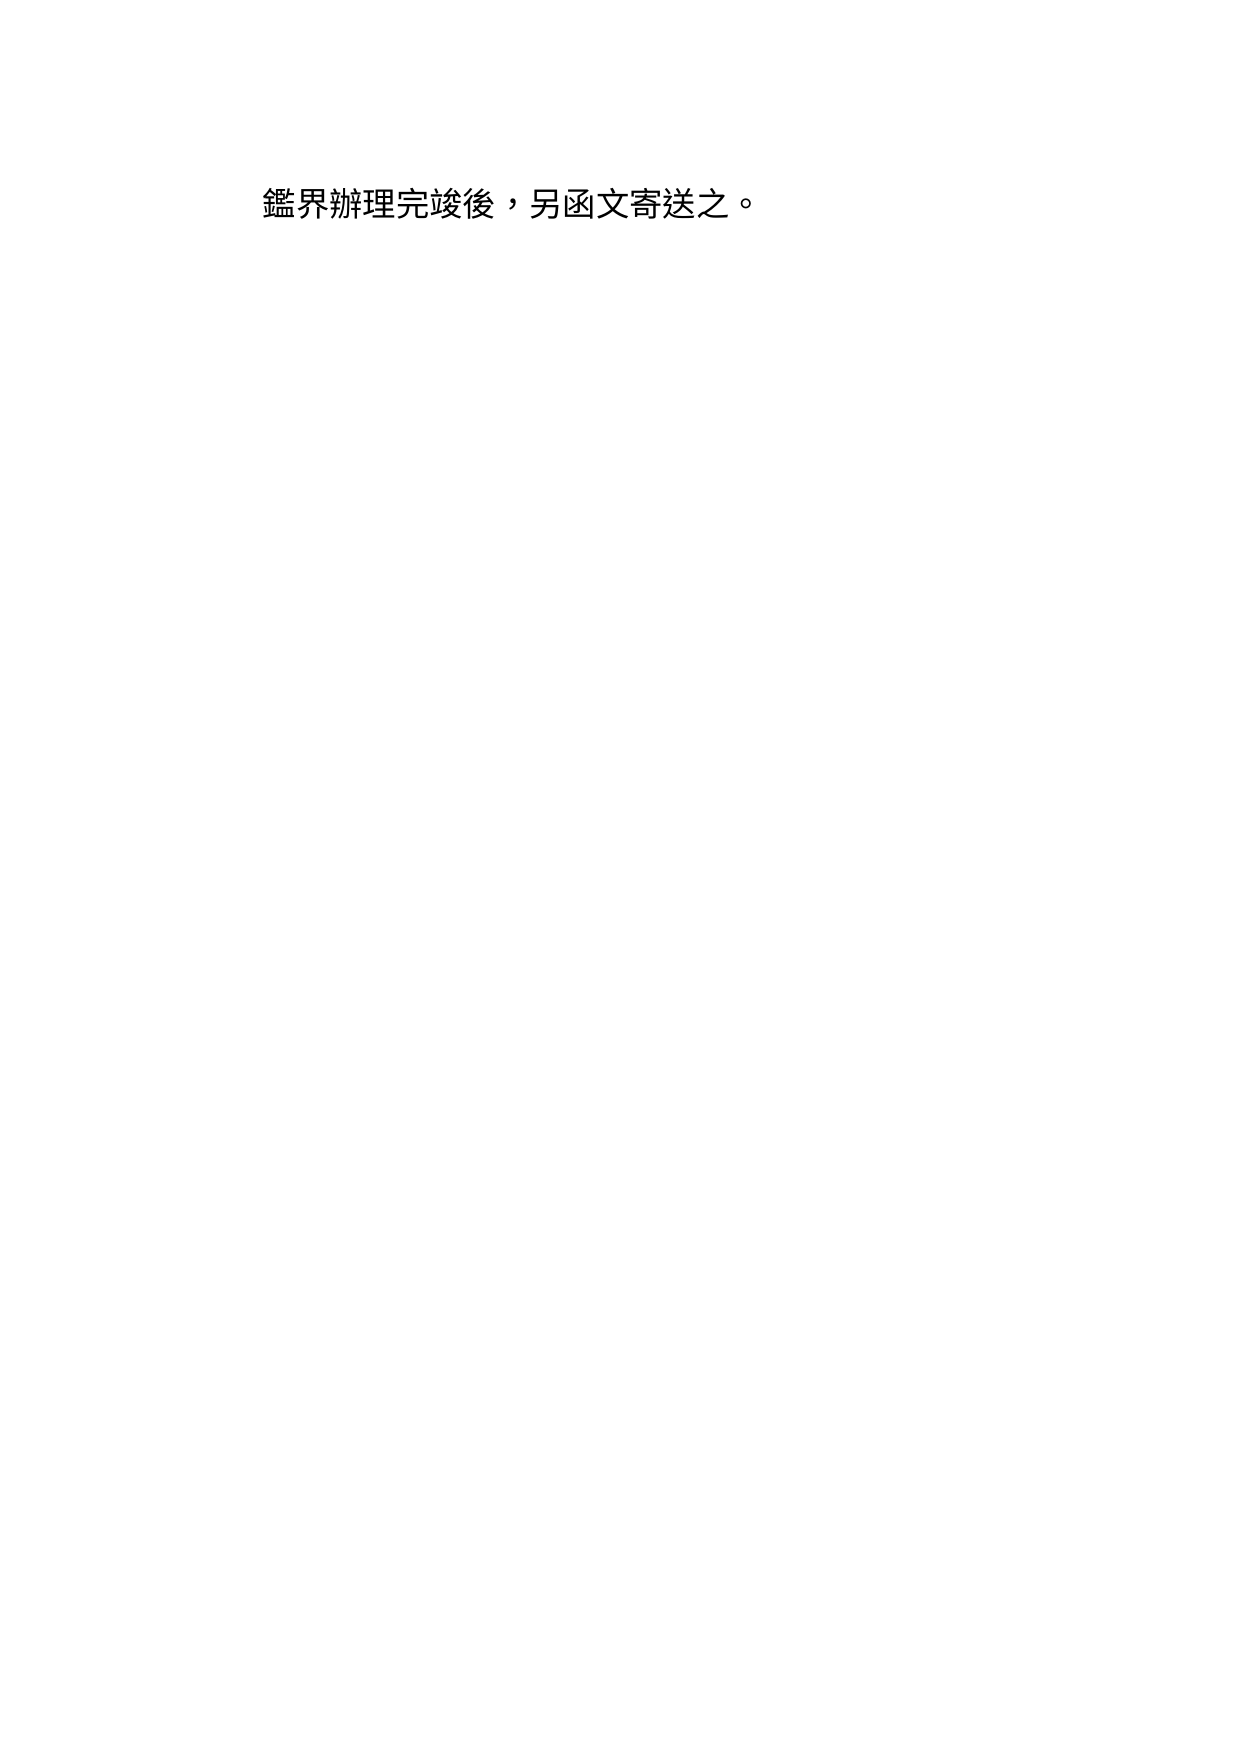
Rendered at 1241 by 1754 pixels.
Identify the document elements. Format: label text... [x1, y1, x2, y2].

list 鑑界辦理完竣後，另函文寄送之。 [187, 164, 1053, 239]
